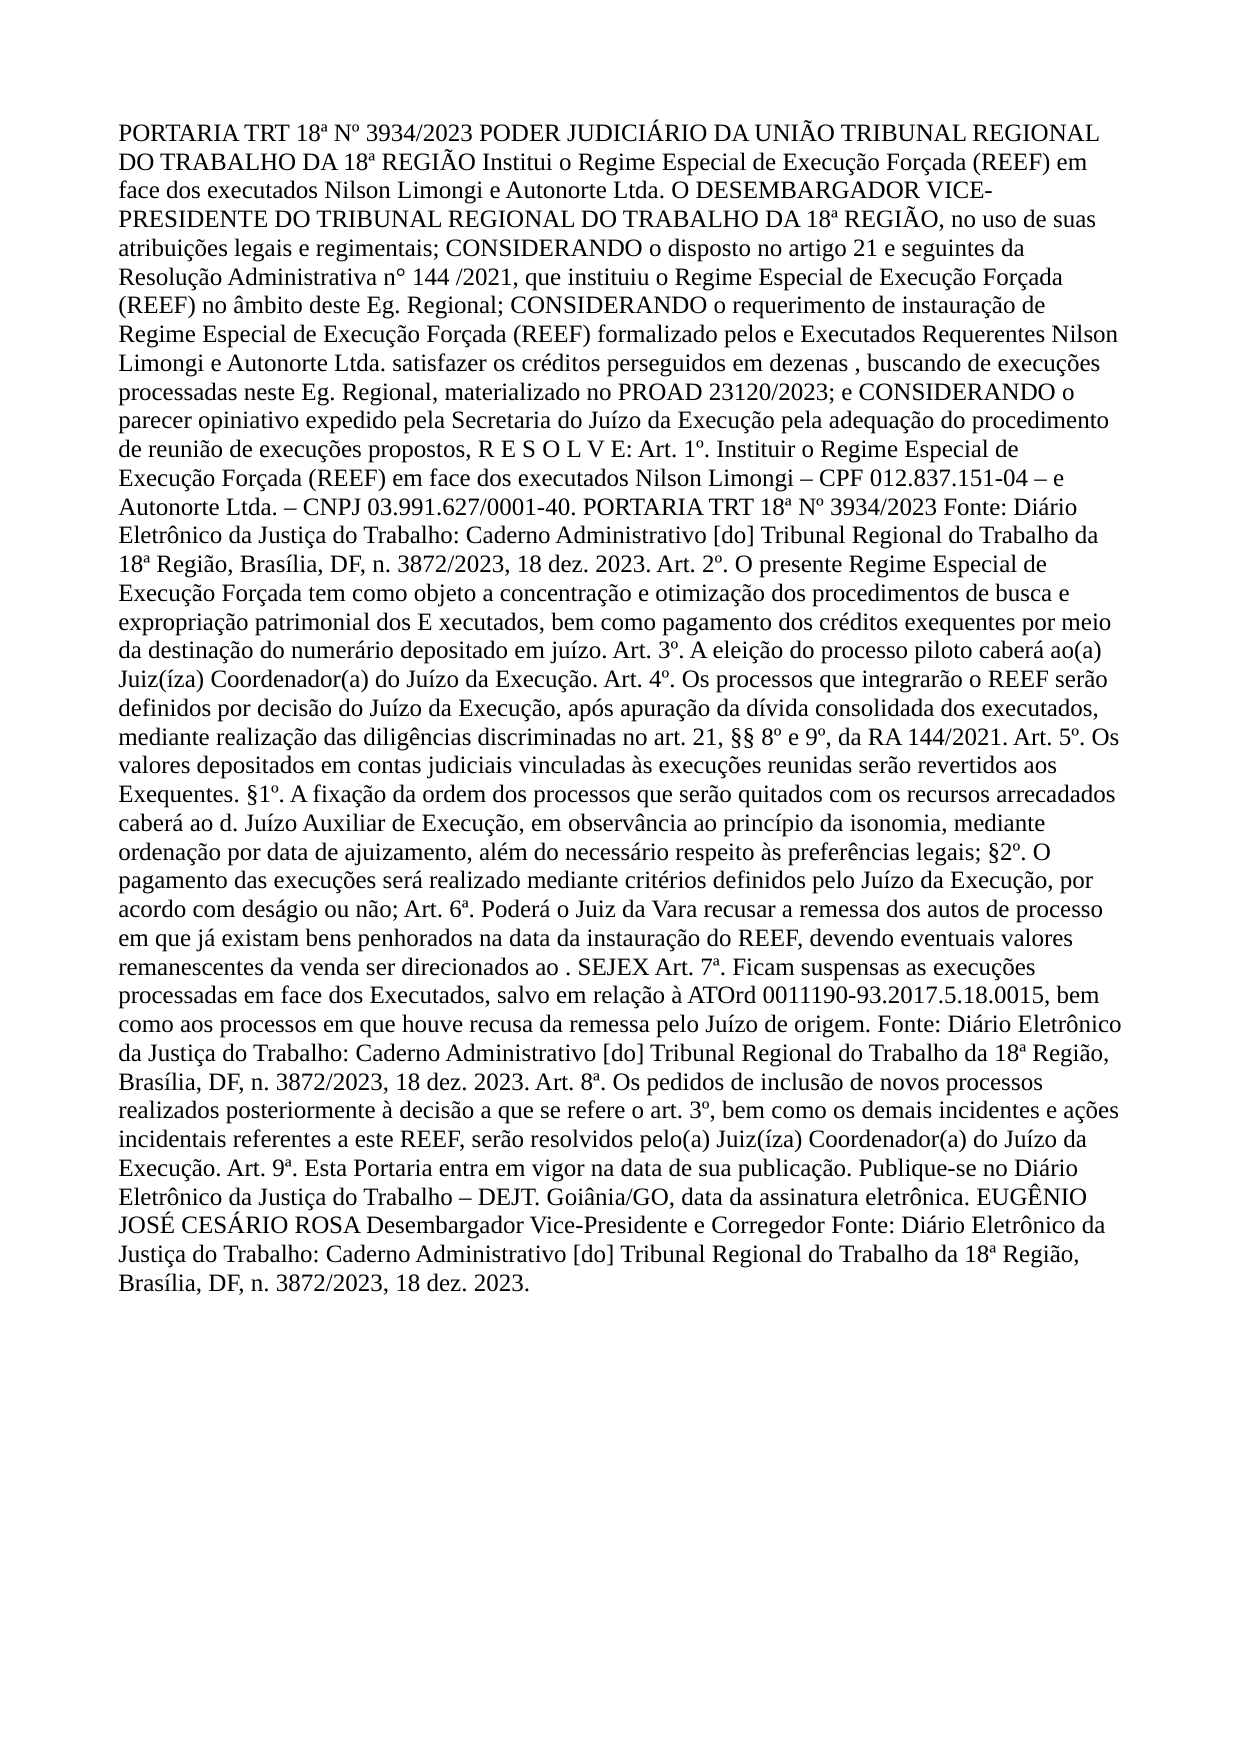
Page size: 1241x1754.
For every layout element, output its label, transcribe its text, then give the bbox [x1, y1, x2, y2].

text PORTARIA TRT 18ª Nº 3934/2023 PODER JUDICIÁRIO DA UNIÃO TRIBUNAL REGIONAL DO TRABALHO DA 18ª REGIÃO Institui o Regime Especial de Execução Forçada (REEF) em face dos executados Nilson Limongi e Autonorte Ltda. O DESEMBARGADOR VICE-PRESIDENTE DO TRIBUNAL REGIONAL DO TRABALHO DA 18ª REGIÃO, no uso de suas atribuições legais e regimentais; CONSIDERANDO o disposto no artigo 21 e seguintes da Resolução Administrativa n° 144 /2021, que instituiu o Regime Especial de Execução Forçada (REEF) no âmbito deste Eg. Regional; CONSIDERANDO o requerimento de instauração de Regime Especial de Execução Forçada (REEF) formalizado pelos e Executados Requerentes Nilson Limongi e Autonorte Ltda. satisfazer os créditos perseguidos em dezenas , buscando de execuções processadas neste Eg. Regional, materializado no PROAD 23120/2023; e CONSIDERANDO o parecer opiniativo expedido pela Secretaria do Juízo da Execução pela adequação do procedimento de reunião de execuções propostos, R E S O L V E: Art. 1º. Instituir o Regime Especial de Execução Forçada (REEF) em face dos executados Nilson Limongi – CPF 012.837.151-04 – e Autonorte Ltda. – CNPJ 03.991.627/0001-40. PORTARIA TRT 18ª Nº 3934/2023 Fonte: Diário Eletrônico da Justiça do Trabalho: Caderno Administrativo [do] Tribunal Regional do Trabalho da 18ª Região, Brasília, DF, n. 3872/2023, 18 dez. 2023. Art. 2º. O presente Regime Especial de Execução Forçada tem como objeto a concentração e otimização dos procedimentos de busca e expropriação patrimonial dos E xecutados, bem como pagamento dos créditos exequentes por meio da destinação do numerário depositado em juízo. Art. 3º. A eleição do processo piloto caberá ao(a) Juiz(íza) Coordenador(a) do Juízo da Execução. Art. 4º. Os processos que integrarão o REEF serão definidos por decisão do Juízo da Execução, após apuração da dívida consolidada dos executados, mediante realização das diligências discriminadas no art. 21, §§ 8º e 9º, da RA 144/2021. Art. 5º. Os valores depositados em contas judiciais vinculadas às execuções reunidas serão revertidos aos Exequentes. §1º. A fixação da ordem dos processos que serão quitados com os recursos arrecadados caberá ao d. Juízo Auxiliar de Execução, em observância ao princípio da isonomia, mediante ordenação por data de ajuizamento, além do necessário respeito às preferências legais; §2º. O pagamento das execuções será realizado mediante critérios definidos pelo Juízo da Execução, por acordo com deságio ou não; Art. 6ª. Poderá o Juiz da Vara recusar a remessa dos autos de processo em que já existam bens penhorados na data da instauração do REEF, devendo eventuais valores remanescentes da venda ser direcionados ao . SEJEX Art. 7ª. Ficam suspensas as execuções processadas em face dos Executados, salvo em relação à ATOrd 0011190-93.2017.5.18.0015, bem como aos processos em que houve recusa da remessa pelo Juízo de origem. Fonte: Diário Eletrônico da Justiça do Trabalho: Caderno Administrativo [do] Tribunal Regional do Trabalho da 18ª Região, Brasília, DF, n. 3872/2023, 18 dez. 2023. Art. 8ª. Os pedidos de inclusão de novos processos realizados posteriormente à decisão a que se refere o art. 3º, bem como os demais incidentes e ações incidentais referentes a este REEF, serão resolvidos pelo(a) Juiz(íza) Coordenador(a) do Juízo da Execução. Art. 9ª. Esta Portaria entra em vigor na data de sua publicação. Publique-se no Diário Eletrônico da Justiça do Trabalho – DEJT. Goiânia/GO, data da assinatura eletrônica. EUGÊNIO JOSÉ CESÁRIO ROSA Desembargador Vice-Presidente e Corregedor Fonte: Diário Eletrônico da Justiça do Trabalho: Caderno Administrativo [do] Tribunal Regional do Trabalho da 18ª Região, Brasília, DF, n. 3872/2023, 18 dez. 2023. [118, 118, 1122, 1297]
